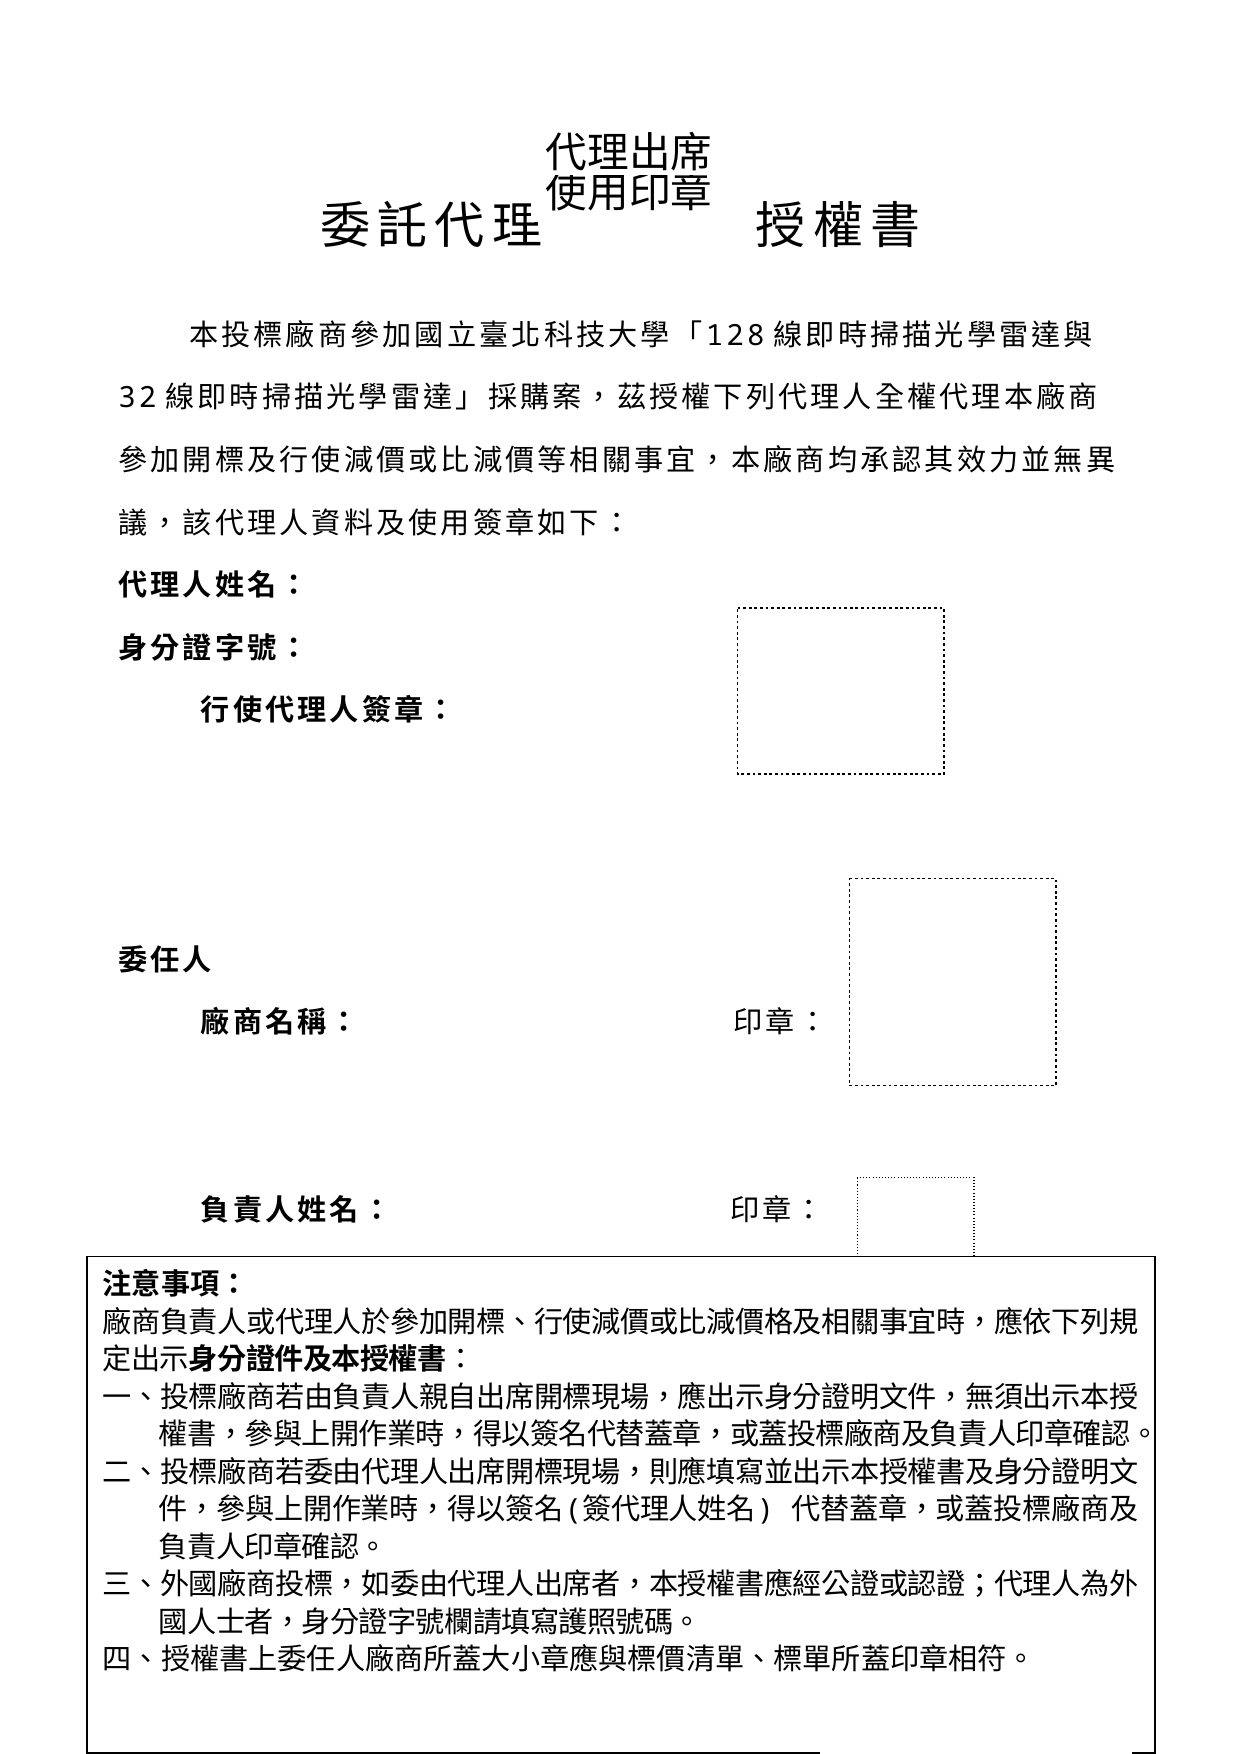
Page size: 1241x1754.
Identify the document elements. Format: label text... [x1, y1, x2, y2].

text 委任人 [118, 916, 849, 979]
text 二、投標廠商若委由代理人出席開標現場，則應填寫並出示本授權書及身分證明文件，參與上開作業時，得以簽名(簽代理人姓名) 代替蓋章，或蓋投標廠商及負責人印章確認。 [102, 1452, 1139, 1564]
text 行使代理人簽章： [118, 666, 738, 729]
text 身分證字號： [118, 604, 1122, 666]
text 本投標廠商參加國立臺北科技大學「128線即時掃描光學雷達與32線即時掃描光學雷達」採購案，茲授權下列代理人全權代理本廠商參加開標及行使減價或比減價等相關事宜，本廠商均承認其效力並無異議，該代理人資料及使用簽章如下： [118, 291, 1122, 541]
text [120, 74, 254, 127]
text 一、投標廠商若由負責人親自出席開標現場，應出示身分證明文件，無須出示本授權書，參與上開作業時，得以簽名代替蓋章，或蓋投標廠商及負責人印章確認。 [102, 1377, 1139, 1452]
text 負責人姓名： 印章： [118, 1166, 1122, 1256]
text 使用印章 [546, 176, 741, 215]
text 廠商負責人或代理人於參加開標、行使減價或比減價格及相關事宜時，應依下列規定出示身分證件及本授權書： [102, 1302, 1139, 1377]
text 代理人姓名： [118, 541, 1122, 604]
text 代理出席 [546, 136, 741, 176]
text 廠商名稱： 印章： [118, 979, 849, 1041]
text 委託代理 授權書 [118, 129, 1122, 272]
text [944, 666, 1122, 729]
text 注意事項： [102, 1264, 1139, 1302]
text 四、授權書上委任人廠商所蓋大小章應與標價清單、標單所蓋印章相符。 [102, 1639, 1139, 1677]
text [1056, 916, 1122, 979]
text [1056, 979, 1122, 1041]
text 三、外國廠商投標，如委由代理人出席者，本授權書應經公證或認證；代理人為外國人士者，身分證字號欄請填寫護照號碼。 [102, 1564, 1139, 1639]
